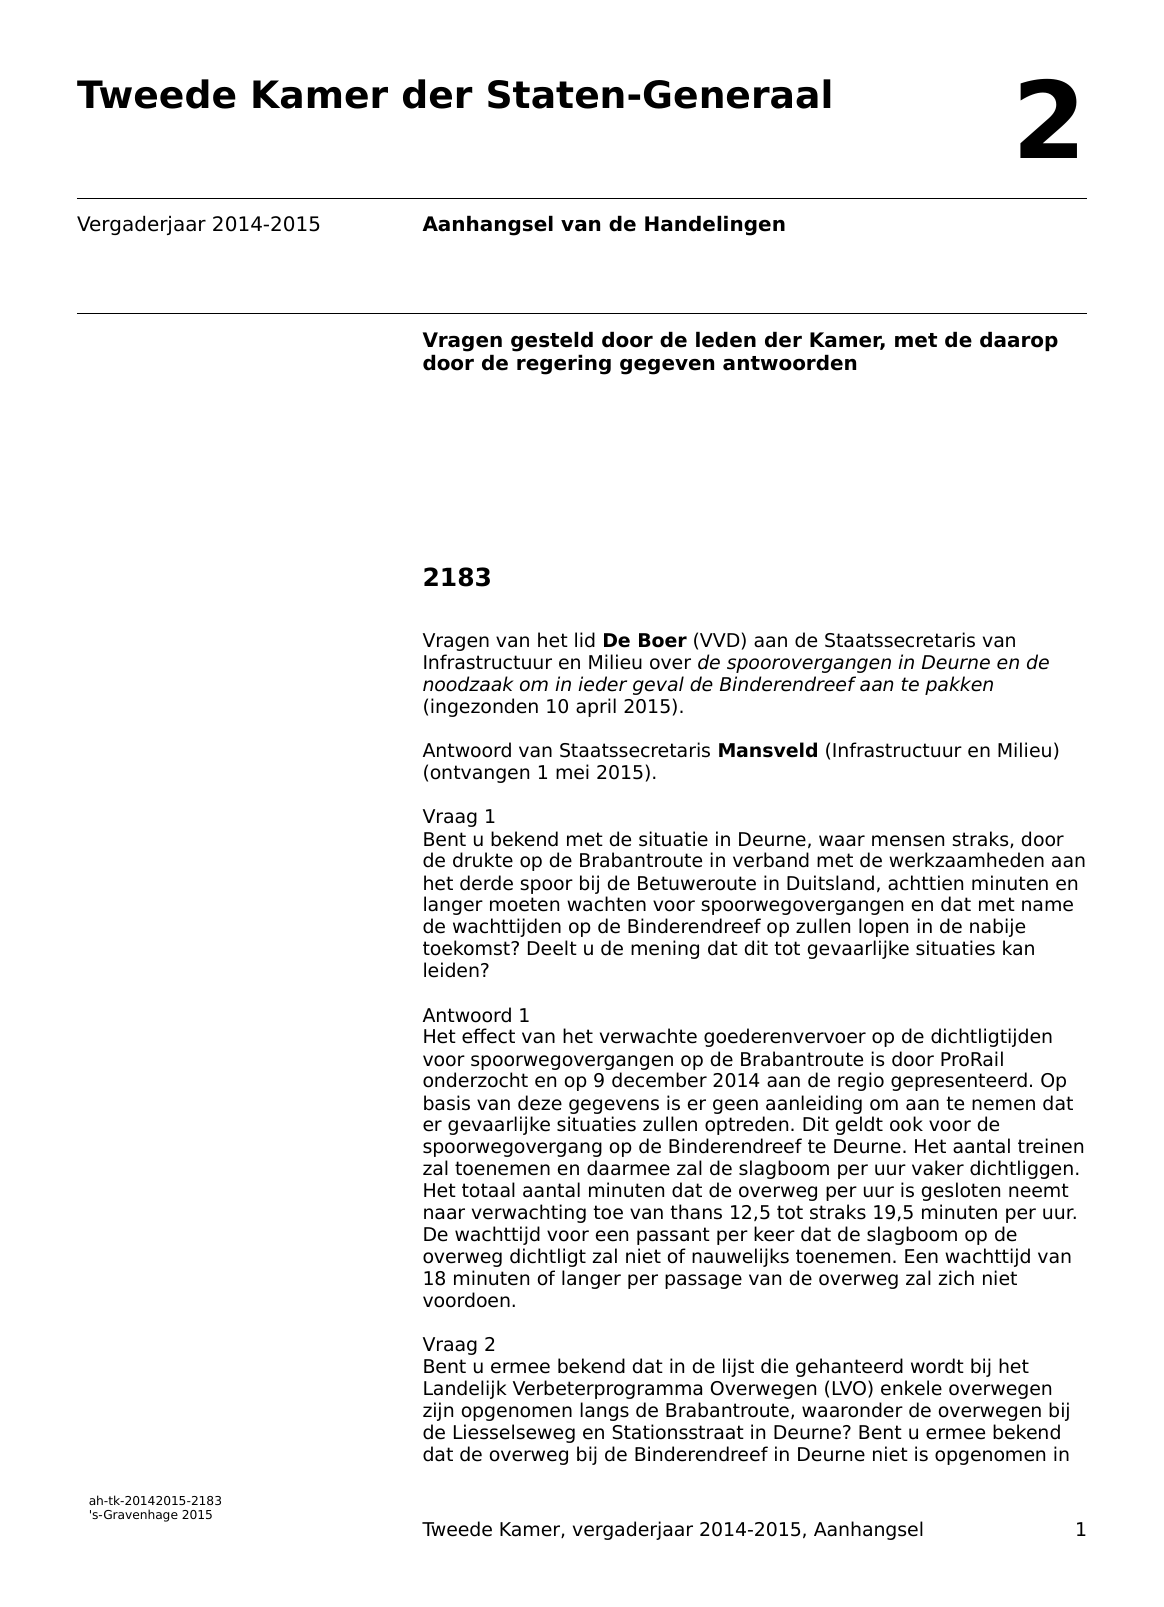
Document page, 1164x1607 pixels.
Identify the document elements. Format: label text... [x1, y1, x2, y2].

text Het effect van het verwachte goederenvervoer op de dichtligtijden voor spoorwegovergangen op de Brabantroute is door ProRail onderzocht en op 9 december 2014 aan de regio gepresenteerd. Op basis van deze gegevens is er geen aanleiding om aan te nemen dat er gevaarlijke situaties zullen optreden. Dit geldt ook voor de spoorwegovergang op de Binderendreef te Deurne. Het aantal treinen zal toenemen en daarmee zal de slagboom per uur vaker dichtliggen. Het totaal aantal minuten dat de overweg per uur is gesloten neemt naar verwachting toe van thans 12,5 tot straks 19,5 minuten per uur. De wachttijd voor een passant per keer dat de slagboom op de overweg dichtligt zal niet of nauwelijks toenemen. Een wachttijd van 18 minuten of langer per passage van de overweg zal zich niet voordoen. [422, 1026, 1087, 1312]
table_cell Vergaderjaar 2014-2015 [77, 199, 422, 313]
text Bent u bekend met de situatie in Deurne, waar mensen straks, door de drukte op de Brabantroute in verband met de werkzaamheden aan het derde spoor bij de Betuweroute in Duitsland, achttien minuten en langer moeten wachten voor spoorwegovergangen en dat met name de wachttijden op de Binderendreef op zullen lopen in de nabije toekomst? Deelt u de mening dat dit tot gevaarlijke situaties kan leiden? [422, 828, 1087, 982]
text ah-tk-20142015-2183 [88, 1494, 323, 1508]
text 's-Gravenhage 2015 [88, 1508, 323, 1522]
table_cell Aanhangsel van de Handelingen [422, 199, 1087, 313]
table_header 2 [886, 59, 1087, 198]
text 2183 [422, 563, 1087, 592]
table_header Tweede Kamer der Staten-Generaal [77, 59, 886, 198]
table_cell Vragen gesteld door de leden der Kamer, met de daarop door de regering gegeven antwoorden [422, 314, 1087, 375]
table_cell [77, 314, 422, 375]
text Vraag 2 [422, 1334, 1087, 1356]
text Antwoord van Staatssecretaris Mansveld (Infrastructuur en Milieu) (ontvangen 1 mei 2015). [422, 740, 1087, 784]
text Bent u ermee bekend dat in de lijst die gehanteerd wordt bij het Landelijk Verbeterprogramma Overwegen (LVO) enkele overwegen zijn opgenomen langs de Brabantroute, waaronder de overwegen bij de Liesselseweg en Stationsstraat in Deurne? Bent u ermee bekend dat de overweg bij de Binderendreef in Deurne niet is opgenomen in [422, 1356, 1087, 1466]
text Antwoord 1 [422, 1004, 1087, 1026]
text Vraag 1 [422, 806, 1087, 828]
text Vragen van het lid De Boer (VVD) aan de Staatssecretaris van Infrastructuur en Milieu over de spoorovergangen in Deurne en de noodzaak om in ieder geval de Binderendreef aan te pakken (ingezonden 10 april 2015). [422, 630, 1087, 718]
